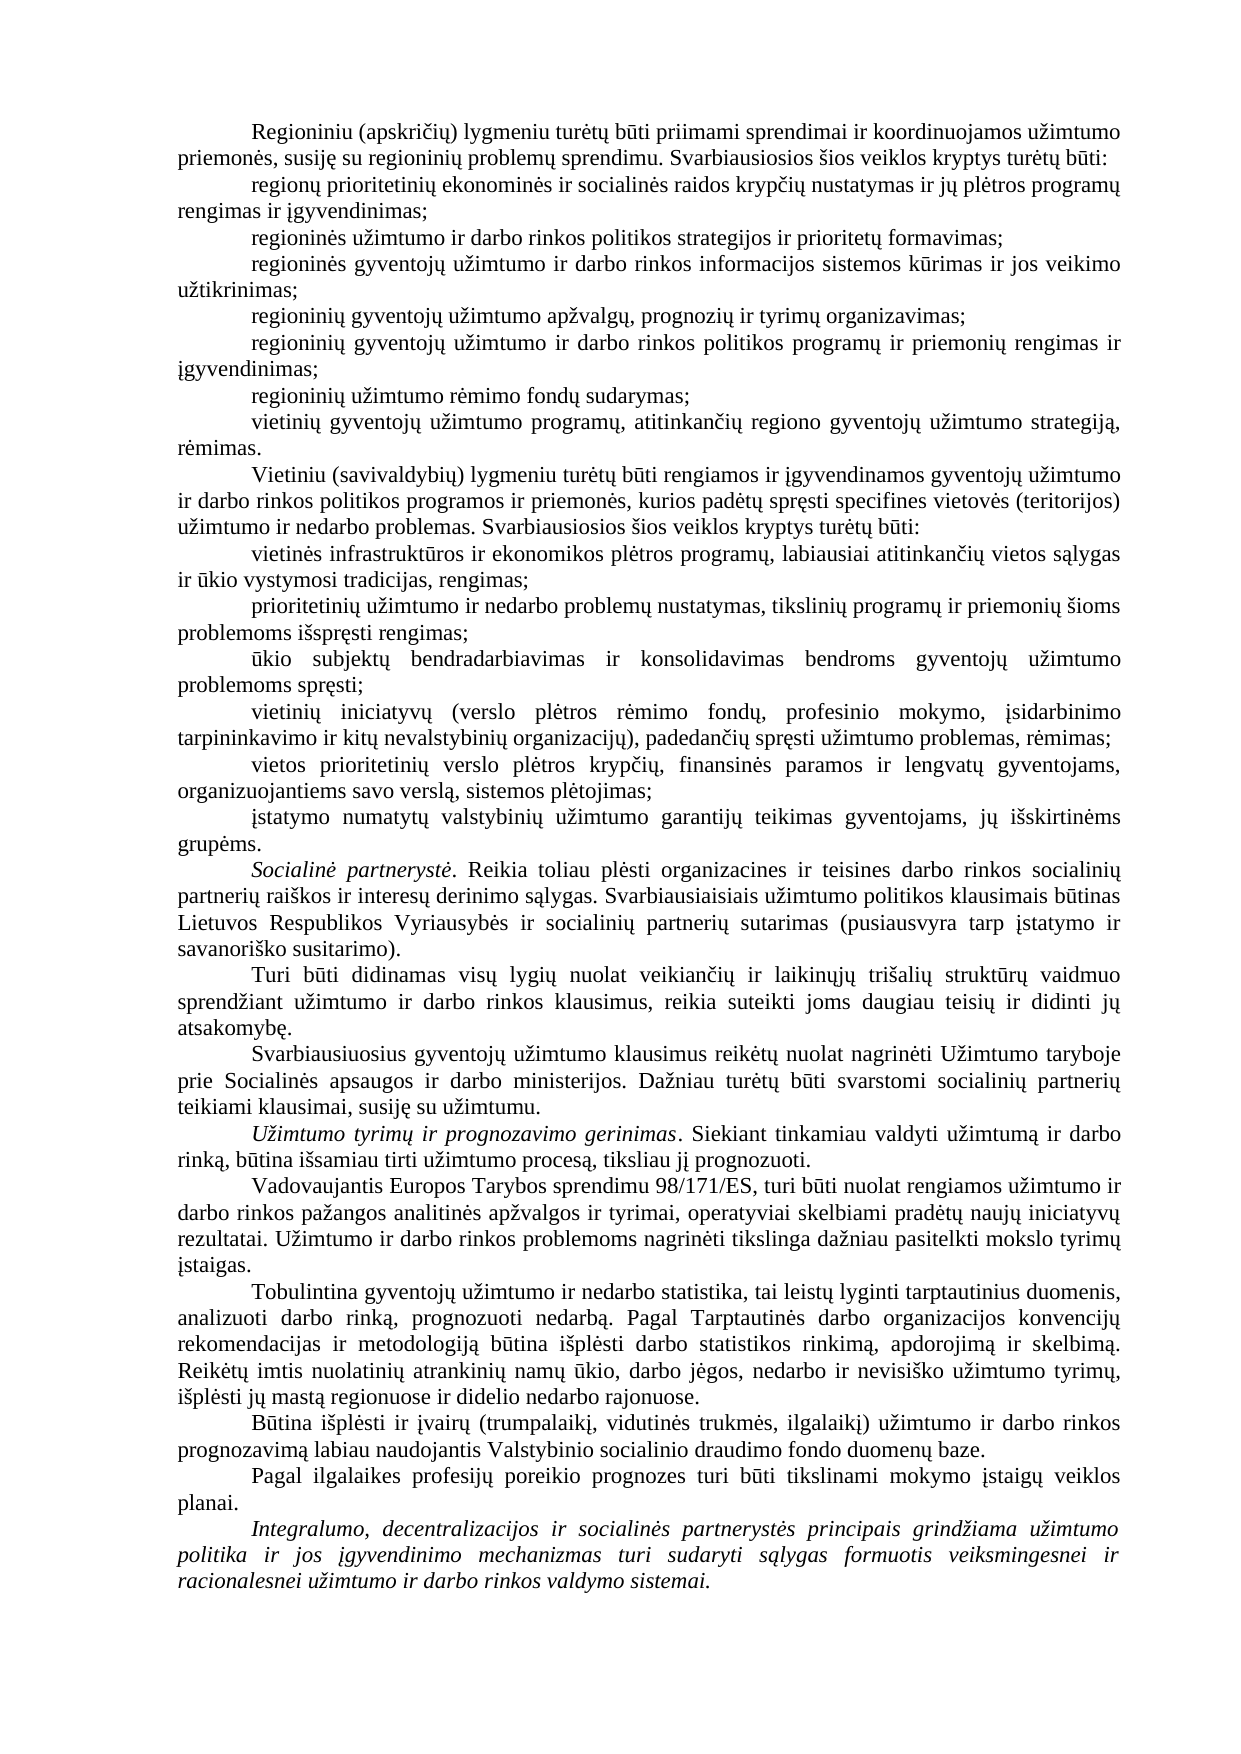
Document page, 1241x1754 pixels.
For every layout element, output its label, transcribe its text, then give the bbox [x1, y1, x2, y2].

list ūkio subjektų bendradarbiavimas ir konsolidavimas bendroms gyventojų užimtumo problemoms spręsti; [177, 645, 1122, 698]
text Svarbiausiuosius gyventojų užimtumo klausimus reikėtų nuolat nagrinėti Užimtumo taryboje prie Socialinės apsaugos ir darbo ministerijos. Dažniau turėtų būti svarstomi socialinių partnerių teikiami klausimai, susiję su užimtumu. [177, 1041, 1122, 1119]
list vietinių gyventojų užimtumo programų, atitinkančių regiono gyventojų užimtumo strategiją, rėmimas. [177, 408, 1122, 461]
list regioninės užimtumo ir darbo rinkos politikos strategijos ir prioritetų formavimas; [177, 223, 1122, 250]
list regioninių gyventojų užimtumo ir darbo rinkos politikos programų ir priemonių rengimas ir įgyvendinimas; [177, 329, 1122, 382]
text Regioniniu (apskričių) lygmeniu turėtų būti priimami sprendimai ir koordinuojamos užimtumo priemonės, susiję su regioninių problemų sprendimu. Svarbiausiosios šios veiklos kryptys turėtų būti: [177, 118, 1122, 171]
list regioninių užimtumo rėmimo fondų sudarymas; [177, 382, 1122, 408]
list regionų prioritetinių ekonominės ir socialinės raidos krypčių nustatymas ir jų plėtros programų rengimas ir įgyvendinimas; [177, 171, 1122, 223]
text Vadovaujantis Europos Tarybos sprendimu 98/171/ES, turi būti nuolat rengiamos užimtumo ir darbo rinkos pažangos analitinės apžvalgos ir tyrimai, operatyviai skelbiami pradėtų naujų iniciatyvų rezultatai. Užimtumo ir darbo rinkos problemoms nagrinėti tikslinga dažniau pasitelkti mokslo tyrimų įstaigas. [177, 1172, 1122, 1278]
text Tobulintina gyventojų užimtumo ir nedarbo statistika, tai leistų lyginti tarptautinius duomenis, analizuoti darbo rinką, prognozuoti nedarbą. Pagal Tarptautinės darbo organizacijos konvencijų rekomendacijas ir metodologiją būtina išplėsti darbo statistikos rinkimą, apdorojimą ir skelbimą. Reikėtų imtis nuolatinių atrankinių namų ūkio, darbo jėgos, nedarbo ir nevisiško užimtumo tyrimų, išplėsti jų mastą regionuose ir didelio nedarbo rajonuose. [177, 1278, 1122, 1409]
list regioninės gyventojų užimtumo ir darbo rinkos informacijos sistemos kūrimas ir jos veikimo užtikrinimas; [177, 250, 1122, 303]
text Pagal ilgalaikes profesijų poreikio prognozes turi būti tikslinami mokymo įstaigų veiklos planai. [177, 1462, 1122, 1515]
text Vietiniu (savivaldybių) lygmeniu turėtų būti rengiamos ir įgyvendinamos gyventojų užimtumo ir darbo rinkos politikos programos ir priemonės, kurios padėtų spręsti specifines vietovės (teritorijos) užimtumo ir nedarbo problemas. Svarbiausiosios šios veiklos kryptys turėtų būti: [177, 461, 1122, 540]
list vietinių iniciatyvų (verslo plėtros rėmimo fondų, profesinio mokymo, įsidarbinimo tarpininkavimo ir kitų nevalstybinių organizacijų), padedančių spręsti užimtumo problemas, rėmimas; [177, 698, 1122, 751]
list regioninių gyventojų užimtumo apžvalgų, prognozių ir tyrimų organizavimas; [177, 303, 1122, 329]
text Integralumo, decentralizacijos ir socialinės partnerystės principais grindžiama užimtumo politika ir jos įgyvendinimo mechanizmas turi sudaryti sąlygas formuotis veiksmingesnei ir racionalesnei užimtumo ir darbo rinkos valdymo sistemai. [177, 1515, 1122, 1594]
list prioritetinių užimtumo ir nedarbo problemų nustatymas, tikslinių programų ir priemonių šioms problemoms išspręsti rengimas; [177, 592, 1122, 645]
text Užimtumo tyrimų ir prognozavimo gerinimas. Siekiant tinkamiau valdyti užimtumą ir darbo rinką, būtina išsamiau tirti užimtumo procesą, tiksliau jį prognozuoti. [177, 1119, 1122, 1172]
text Būtina išplėsti ir įvairų (trumpalaikį, vidutinės trukmės, ilgalaikį) užimtumo ir darbo rinkos prognozavimą labiau naudojantis Valstybinio socialinio draudimo fondo duomenų baze. [177, 1409, 1122, 1462]
list vietos prioritetinių verslo plėtros krypčių, finansinės paramos ir lengvatų gyventojams, organizuojantiems savo verslą, sistemos plėtojimas; [177, 751, 1122, 803]
list vietinės infrastruktūros ir ekonomikos plėtros programų, labiausiai atitinkančių vietos sąlygas ir ūkio vystymosi tradicijas, rengimas; [177, 540, 1122, 592]
list įstatymo numatytų valstybinių užimtumo garantijų teikimas gyventojams, jų išskirtinėms grupėms. [177, 803, 1122, 856]
text Socialinė partnerystė. Reikia toliau plėsti organizacines ir teisines darbo rinkos socialinių partnerių raiškos ir interesų derinimo sąlygas. Svarbiausiaisiais užimtumo politikos klausimais būtinas Lietuvos Respublikos Vyriausybės ir socialinių partnerių sutarimas (pusiausvyra tarp įstatymo ir savanoriško susitarimo). [177, 856, 1122, 961]
text Turi būti didinamas visų lygių nuolat veikiančių ir laikinųjų trišalių struktūrų vaidmuo sprendžiant užimtumo ir darbo rinkos klausimus, reikia suteikti joms daugiau teisių ir didinti jų atsakomybę. [177, 961, 1122, 1041]
